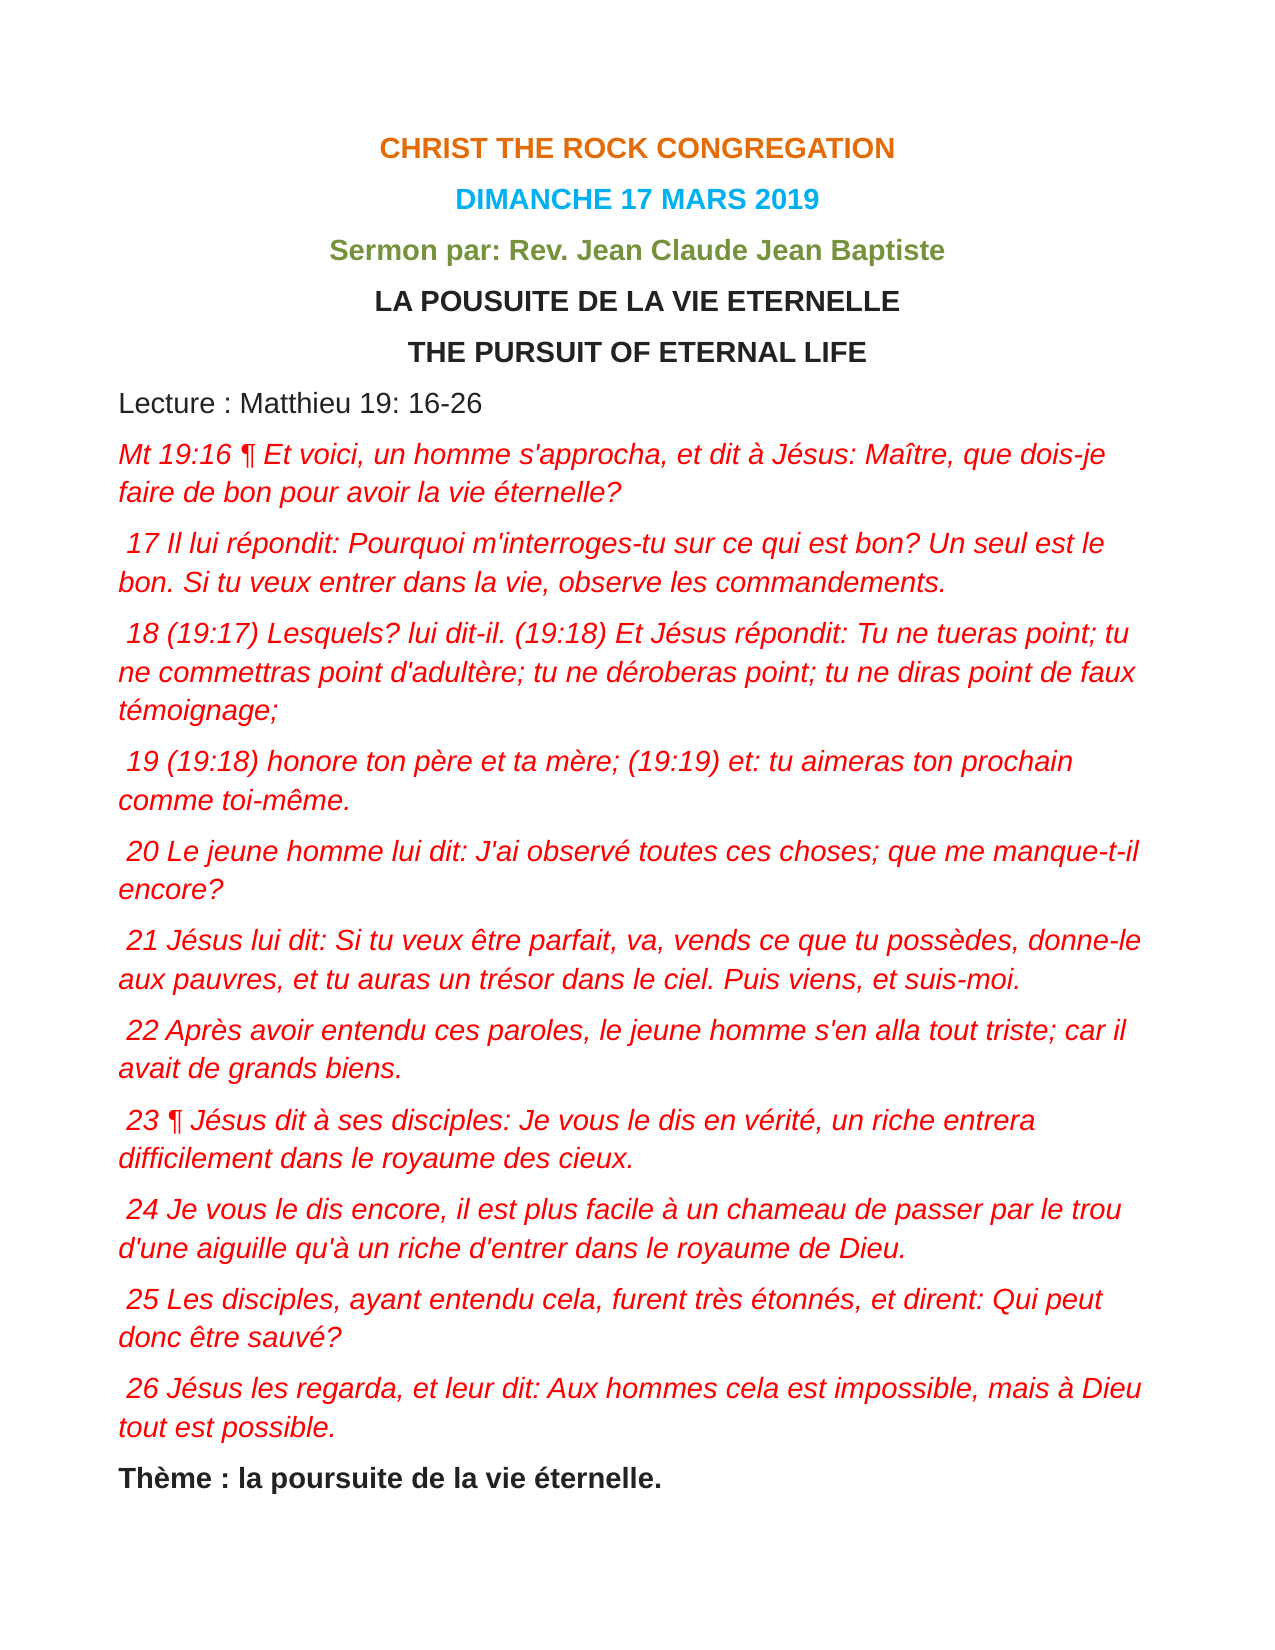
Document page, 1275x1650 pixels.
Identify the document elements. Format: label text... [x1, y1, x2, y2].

text Mt 19:16 ¶ Et voici, un homme s'approcha, et dit à Jésus: Maître, que dois-je faire de bon pour avoir la vie éternelle? [118, 437, 1157, 509]
text 18 (19:17) Lesquels? lui dit-il. (19:18) Et Jésus répondit: Tu ne tueras point; tu ne commettras point d'adultère; tu ne déroberas point; tu ne diras point de faux témoignage; [118, 616, 1157, 727]
text 20 Le jeune homme lui dit: J'ai observé toutes ces choses; que me manque-t-il encore? [118, 834, 1157, 906]
text DIMANCHE 17 MARS 2019 [118, 182, 1157, 215]
text 26 Jésus les regarda, et leur dit: Aux hommes cela est impossible, mais à Dieu tout est possible. [118, 1371, 1157, 1443]
text 22 Après avoir entendu ces paroles, le jeune homme s'en alla tout triste; car il avait de grands biens. [118, 1013, 1157, 1085]
text CHRIST THE ROCK CONGREGATION [118, 131, 1157, 164]
text THE PURSUIT OF ETERNAL LIFE [118, 335, 1157, 368]
text 17 Il lui répondit: Pourquoi m'interroges-tu sur ce qui est bon? Un seul est le bon. Si tu veux entrer dans la vie, observe les commandements. [118, 526, 1157, 598]
text 23 ¶ Jésus dit à ses disciples: Je vous le dis en vérité, un riche entrera difficilement dans le royaume des cieux. [118, 1102, 1157, 1174]
text 21 Jésus lui dit: Si tu veux être parfait, va, vends ce que tu possèdes, donne-le aux pauvres, et tu auras un trésor dans le ciel. Puis viens, et suis-moi. [118, 923, 1157, 995]
text Sermon par: Rev. Jean Claude Jean Baptiste [118, 233, 1157, 266]
text 25 Les disciples, ayant entendu cela, furent très étonnés, et dirent: Qui peut donc être sauvé? [118, 1282, 1157, 1354]
text 24 Je vous le dis encore, il est plus facile à un chameau de passer par le trou d'une aiguille qu'à un riche d'entrer dans le royaume de Dieu. [118, 1192, 1157, 1264]
text Thème : la poursuite de la vie éternelle. [118, 1461, 1157, 1494]
text 19 (19:18) honore ton père et ta mère; (19:19) et: tu aimeras ton prochain comme toi-même. [118, 744, 1157, 816]
text Lecture : Matthieu 19: 16-26 [118, 386, 1157, 419]
text LA POUSUITE DE LA VIE ETERNELLE [118, 284, 1157, 317]
